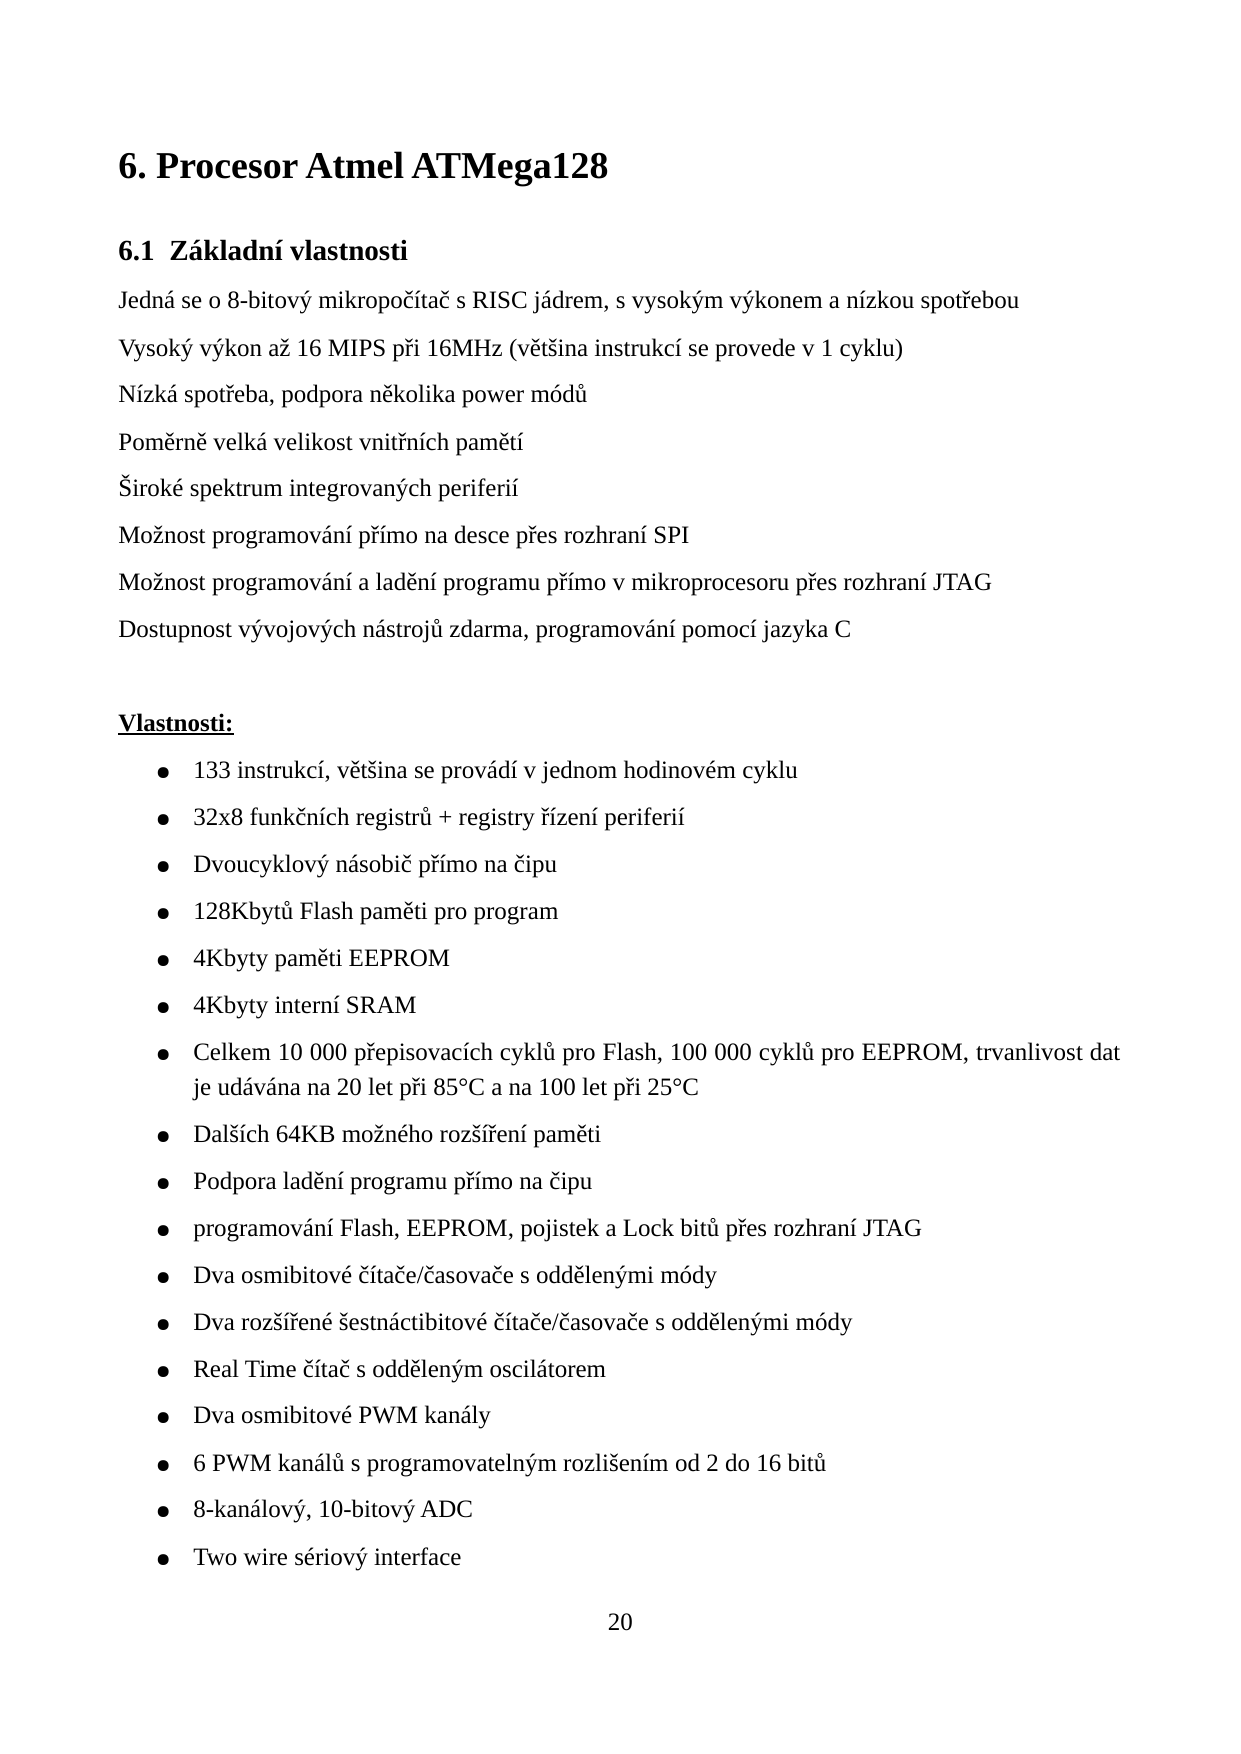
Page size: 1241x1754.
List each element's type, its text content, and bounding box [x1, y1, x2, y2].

list 128Kbytů Flash paměti pro program [156, 896, 1122, 925]
text Dostupnost vývojových nástrojů zdarma, programování pomocí jazyka C [118, 614, 1122, 643]
text Nízká spotřeba, podpora několika power módů [118, 379, 1122, 408]
list Dva rozšířené šestnáctibitové čítače/časovače s oddělenými módy [156, 1307, 1122, 1335]
list 4Kbyty paměti EEPROM [156, 943, 1122, 972]
subtitle 6.1 Základní vlastnosti [118, 233, 1122, 266]
list Two wire sériový interface [156, 1542, 1122, 1570]
text Vysoký výkon až 16 MIPS při 16MHz (většina instrukcí se provede v 1 cyklu) [118, 333, 1122, 361]
list Dva osmibitové čítače/časovače s oddělenými módy [156, 1260, 1122, 1288]
list 8-kanálový, 10-bitový ADC [156, 1494, 1122, 1523]
list Dva osmibitové PWM kanály [156, 1401, 1122, 1429]
list programování Flash, EEPROM, pojistek a Lock bitů přes rozhraní JTAG [156, 1213, 1122, 1241]
list 133 instrukcí, většina se provádí v jednom hodinovém cyklu [156, 755, 1122, 784]
text Široké spektrum integrovaných periferií [118, 473, 1122, 502]
text Možnost programování přímo na desce přes rozhraní SPI [118, 521, 1122, 549]
text Jedná se o 8-bitový mikropočítač s RISC jádrem, s vysokým výkonem a nízkou spotřebou [118, 286, 1122, 314]
text Možnost programování a ladění programu přímo v mikroprocesoru přes rozhraní JTAG [118, 567, 1122, 596]
text Poměrně velká velikost vnitřních pamětí [118, 427, 1122, 455]
text Vlastnosti: [118, 708, 1122, 737]
list 32x8 funkčních registrů + registry řízení periferií [156, 802, 1122, 831]
list Real Time čítač s odděleným oscilátorem [156, 1354, 1122, 1382]
list Dalších 64KB možného rozšíření paměti [156, 1119, 1122, 1147]
subtitle 6. Procesor Atmel ATMega128 [118, 143, 1122, 187]
list 4Kbyty interní SRAM [156, 990, 1122, 1019]
list Celkem 10 000 přepisovacích cyklů pro Flash, 100 000 cyklů pro EEPROM, trvanlivost dat je udávána na 20 let při 85°C a na 100 let při 25°C [156, 1037, 1122, 1101]
list Podpora ladění programu přímo na čipu [156, 1166, 1122, 1194]
list 6 PWM kanálů s programovatelným rozlišením od 2 do 16 bitů [156, 1448, 1122, 1476]
list Dvoucyklový násobič přímo na čipu [156, 849, 1122, 878]
